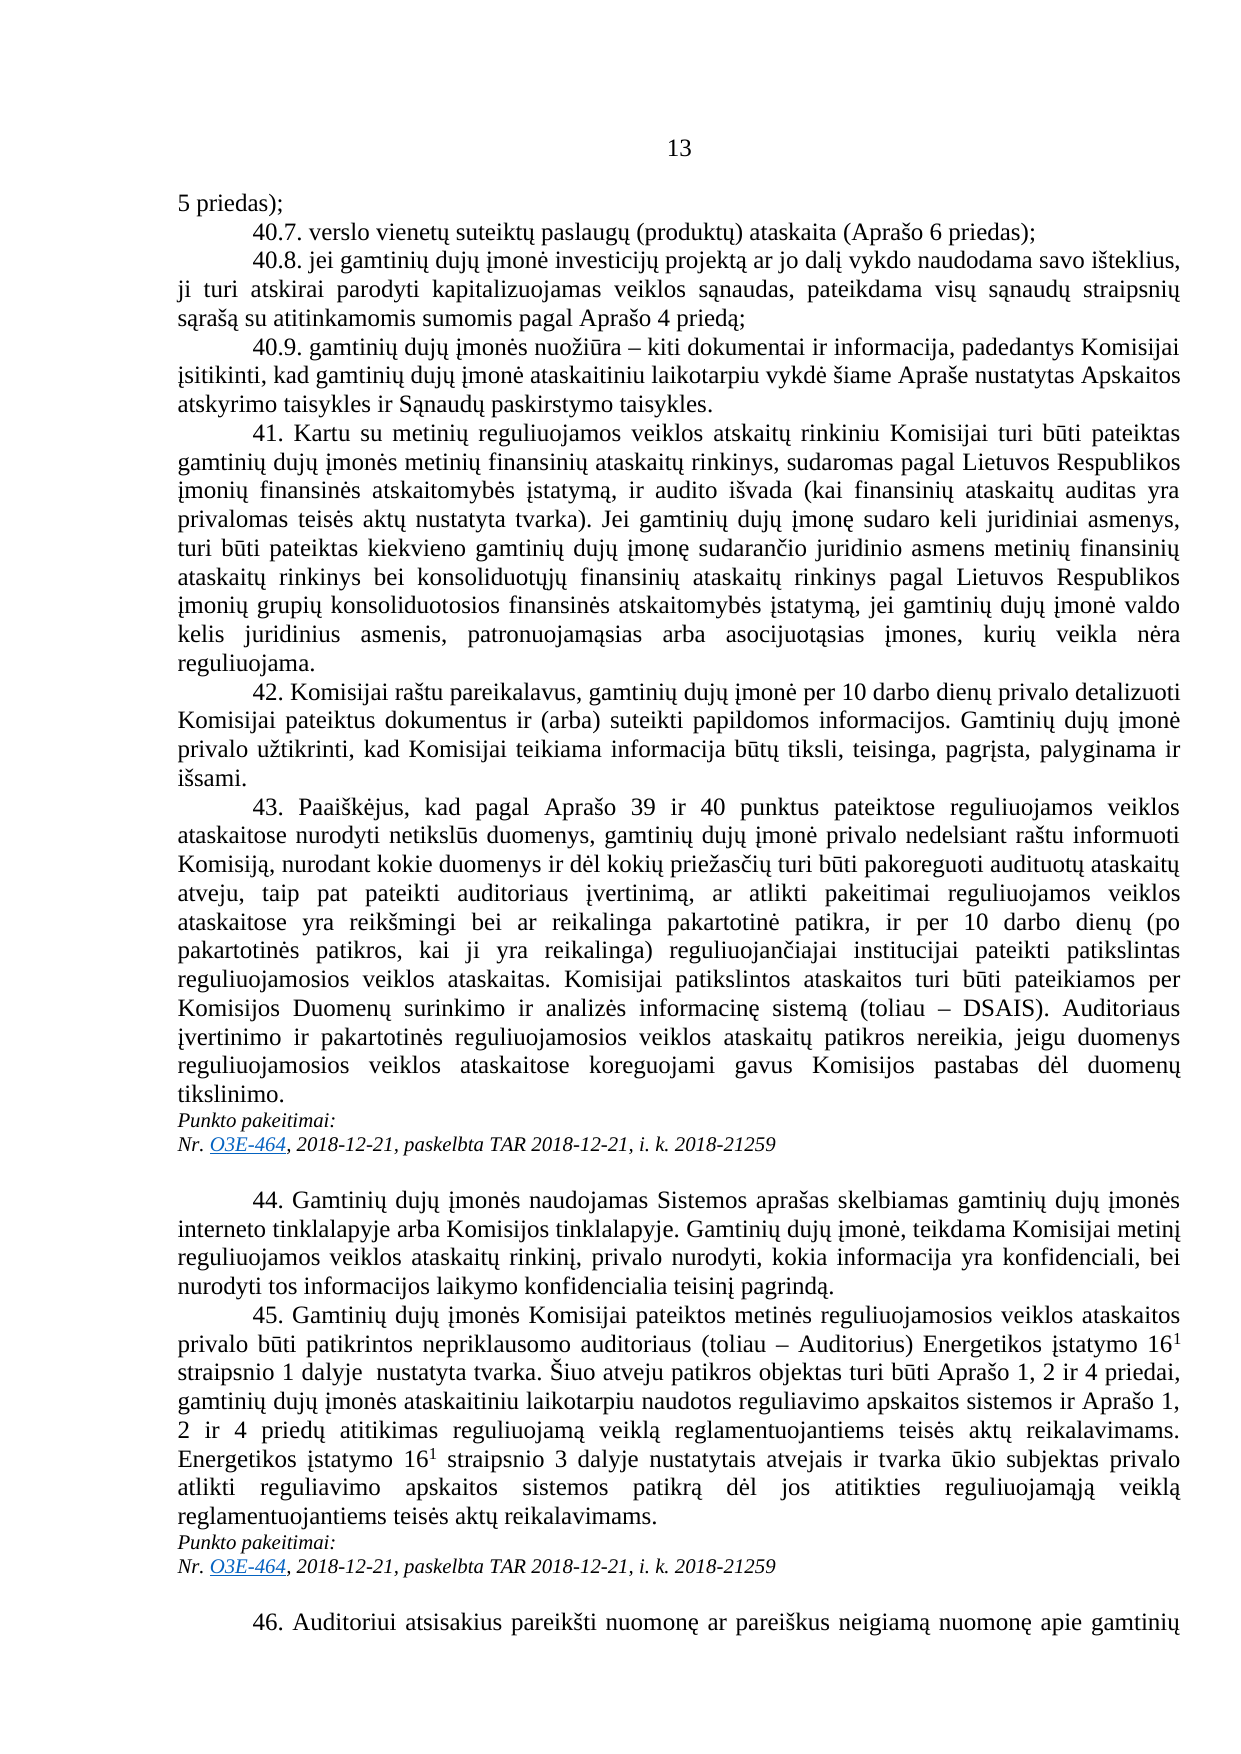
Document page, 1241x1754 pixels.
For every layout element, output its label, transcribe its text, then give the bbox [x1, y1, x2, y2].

text 42. Komisijai raštu pareikalavus, gamtinių dujų įmonė per 10 darbo dienų privalo detalizuoti Komisijai pateiktus dokumentus ir (arba) suteikti papildomos informacijos. Gamtinių dujų įmonė privalo užtikrinti, kad Komisijai teikiama informacija būtų tiksli, teisinga, pagrįsta, palyginama ir išsami. [177, 677, 1181, 792]
text 5 priedas); [177, 188, 1181, 217]
text Nr. O3E-464, 2018-12-21, paskelbta TAR 2018-12-21, i. k. 2018-21259 [177, 1132, 1181, 1156]
text 41. Kartu su metinių reguliuojamos veiklos atskaitų rinkiniu Komisijai turi būti pateiktas gamtinių dujų įmonės metinių finansinių ataskaitų rinkinys, sudaromas pagal Lietuvos Respublikos įmonių finansinės atskaitomybės įstatymą, ir audito išvada (kai finansinių ataskaitų auditas yra privalomas teisės aktų nustatyta tvarka). Jei gamtinių dujų įmonę sudaro keli juridiniai asmenys, turi būti pateiktas kiekvieno gamtinių dujų įmonę sudarančio juridinio asmens metinių finansinių ataskaitų rinkinys bei konsoliduotųjų finansinių ataskaitų rinkinys pagal Lietuvos Respublikos įmonių grupių konsoliduotosios finansinės atskaitomybės įstatymą, jei gamtinių dujų įmonė valdo kelis juridinius asmenis, patronuojamąsias arba asocijuotąsias įmones, kurių veikla nėra reguliuojama. [177, 418, 1181, 677]
text 43. Paaiškėjus, kad pagal Aprašo 39 ir 40 punktus pateiktose reguliuojamos veiklos ataskaitose nurodyti netikslūs duomenys, gamtinių dujų įmonė privalo nedelsiant raštu informuoti Komisiją, nurodant kokie duomenys ir dėl kokių priežasčių turi būti pakoreguoti audituotų ataskaitų atveju, taip pat pateikti auditoriaus įvertinimą, ar atlikti pakeitimai reguliuojamos veiklos ataskaitose yra reikšmingi bei ar reikalinga pakartotinė patikra, ir per 10 darbo dienų (po pakartotinės patikros, kai ji yra reikalinga) reguliuojančiajai institucijai pateikti patikslintas reguliuojamosios veiklos ataskaitas. Komisijai patikslintos ataskaitos turi būti pateikiamos per Komisijos Duomenų surinkimo ir analizės informacinę sistemą (toliau – DSAIS). Auditoriaus įvertinimo ir pakartotinės reguliuojamosios veiklos ataskaitų patikros nereikia, jeigu duomenys reguliuojamosios veiklos ataskaitose koreguojami gavus Komisijos pastabas dėl duomenų tikslinimo. [177, 792, 1181, 1108]
text 40.9. gamtinių dujų įmonės nuožiūra – kiti dokumentai ir informacija, padedantys Komisijai įsitikinti, kad gamtinių dujų įmonė ataskaitiniu laikotarpiu vykdė šiame Apraše nustatytas Apskaitos atskyrimo taisykles ir Sąnaudų paskirstymo taisykles. [177, 332, 1181, 418]
text Nr. O3E-464, 2018-12-21, paskelbta TAR 2018-12-21, i. k. 2018-21259 [177, 1554, 1181, 1578]
text 40.8. jei gamtinių dujų įmonė investicijų projektą ar jo dalį vykdo naudodama savo išteklius, ji turi atskirai parodyti kapitalizuojamas veiklos sąnaudas, pateikdama visų sąnaudų straipsnių sąrašą su atitinkamomis sumomis pagal Aprašo 4 priedą; [177, 246, 1181, 332]
text 46. Auditoriui atsisakius pareikšti nuomonę ar pareiškus neigiamą nuomonę apie gamtinių [177, 1607, 1181, 1636]
text 44. Gamtinių dujų įmonės naudojamas Sistemos aprašas skelbiamas gamtinių dujų įmonės interneto tinklalapyje arba Komisijos tinklalapyje. Gamtinių dujų įmonė, teikdama Komisijai metinį reguliuojamos veiklos ataskaitų rinkinį, privalo nurodyti, kokia informacija yra konfidenciali, bei nurodyti tos informacijos laikymo konfidencialia teisinį pagrindą. [177, 1185, 1181, 1300]
text 40.7. verslo vienetų suteiktų paslaugų (produktų) ataskaita (Aprašo 6 priedas); [177, 217, 1181, 246]
text 45. Gamtinių dujų įmonės Komisijai pateiktos metinės reguliuojamosios veiklos ataskaitos privalo būti patikrintos nepriklausomo auditoriaus (toliau – Auditorius) Energetikos įstatymo 161 straipsnio 1 dalyje nustatyta tvarka. Šiuo atveju patikros objektas turi būti Aprašo 1, 2 ir 4 priedai, gamtinių dujų įmonės ataskaitiniu laikotarpiu naudotos reguliavimo apskaitos sistemos ir Aprašo 1, 2 ir 4 priedų atitikimas reguliuojamą veiklą reglamentuojantiems teisės aktų reikalavimams. Energetikos įstatymo 161 straipsnio 3 dalyje nustatytais atvejais ir tvarka ūkio subjektas privalo atlikti reguliavimo apskaitos sistemos patikrą dėl jos atitikties reguliuojamąją veiklą reglamentuojantiems teisės aktų reikalavimams. [177, 1300, 1181, 1530]
text Punkto pakeitimai: [177, 1108, 1181, 1132]
text Punkto pakeitimai: [177, 1530, 1181, 1554]
